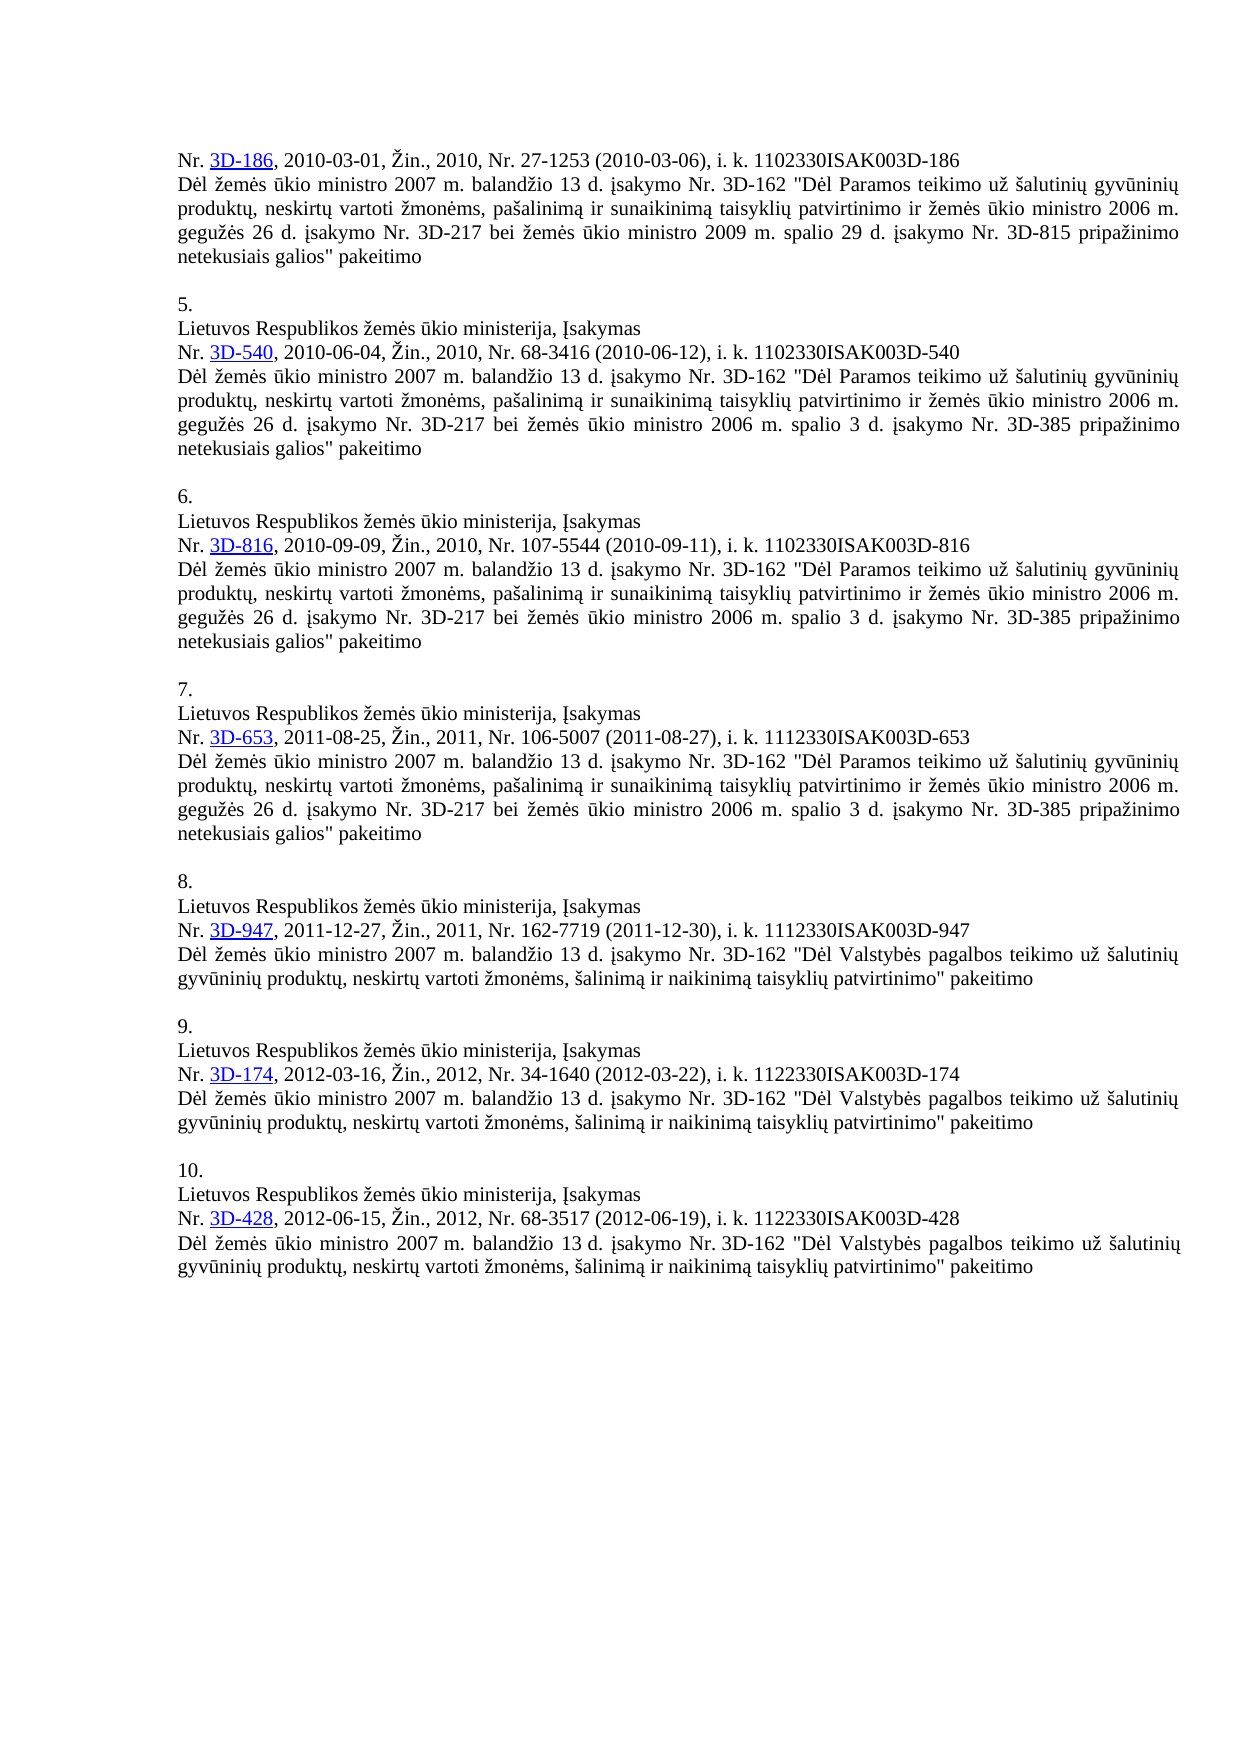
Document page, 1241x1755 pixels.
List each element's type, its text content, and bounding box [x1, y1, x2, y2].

text 9. [177, 1014, 1181, 1038]
text Nr. 3D-174, 2012-03-16, Žin., 2012, Nr. 34-1640 (2012-03-22), i. k. 1122330ISAK003D-174 [177, 1062, 1181, 1086]
text 10. [177, 1158, 1181, 1182]
text Dėl žemės ūkio ministro 2007 m. balandžio 13 d. įsakymo Nr. 3D-162 "Dėl Valstybės pagalbos teikimo už šalutinių gyvūninių produktų, neskirtų vartoti žmonėms, šalinimą ir naikinimą taisyklių patvirtinimo" pakeitimo [177, 942, 1181, 990]
text 5. [177, 292, 1181, 316]
text Nr. 3D-428, 2012-06-15, Žin., 2012, Nr. 68-3517 (2012-06-19), i. k. 1122330ISAK003D-428 [177, 1206, 1181, 1230]
text Lietuvos Respublikos žemės ūkio ministerija, Įsakymas [177, 1182, 1181, 1206]
text Dėl žemės ūkio ministro 2007 m. balandžio 13 d. įsakymo Nr. 3D-162 "Dėl Paramos teikimo už šalutinių gyvūninių produktų, neskirtų vartoti žmonėms, pašalinimą ir sunaikinimą taisyklių patvirtinimo ir žemės ūkio ministro 2006 m. gegužės 26 d. įsakymo Nr. 3D-217 bei žemės ūkio ministro 2009 m. spalio 29 d. įsakymo Nr. 3D-815 pripažinimo netekusiais galios" pakeitimo [177, 172, 1181, 268]
text Dėl žemės ūkio ministro 2007 m. balandžio 13 d. įsakymo Nr. 3D-162 "Dėl Paramos teikimo už šalutinių gyvūninių produktų, neskirtų vartoti žmonėms, pašalinimą ir sunaikinimą taisyklių patvirtinimo ir žemės ūkio ministro 2006 m. gegužės 26 d. įsakymo Nr. 3D-217 bei žemės ūkio ministro 2006 m. spalio 3 d. įsakymo Nr. 3D-385 pripažinimo netekusiais galios" pakeitimo [177, 364, 1181, 460]
text Dėl žemės ūkio ministro 2007 m. balandžio 13 d. įsakymo Nr. 3D-162 "Dėl Valstybės pagalbos teikimo už šalutinių gyvūninių produktų, neskirtų vartoti žmonėms, šalinimą ir naikinimą taisyklių patvirtinimo" pakeitimo [177, 1086, 1181, 1134]
text Lietuvos Respublikos žemės ūkio ministerija, Įsakymas [177, 893, 1181, 918]
text Dėl žemės ūkio ministro 2007 m. balandžio 13 d. įsakymo Nr. 3D-162 "Dėl Paramos teikimo už šalutinių gyvūninių produktų, neskirtų vartoti žmonėms, pašalinimą ir sunaikinimą taisyklių patvirtinimo ir žemės ūkio ministro 2006 m. gegužės 26 d. įsakymo Nr. 3D-217 bei žemės ūkio ministro 2006 m. spalio 3 d. įsakymo Nr. 3D-385 pripažinimo netekusiais galios" pakeitimo [177, 557, 1181, 653]
text Dėl žemės ūkio ministro 2007 m. balandžio 13 d. įsakymo Nr. 3D-162 "Dėl Paramos teikimo už šalutinių gyvūninių produktų, neskirtų vartoti žmonėms, pašalinimą ir sunaikinimą taisyklių patvirtinimo ir žemės ūkio ministro 2006 m. gegužės 26 d. įsakymo Nr. 3D-217 bei žemės ūkio ministro 2006 m. spalio 3 d. įsakymo Nr. 3D-385 pripažinimo netekusiais galios" pakeitimo [177, 749, 1181, 845]
text Lietuvos Respublikos žemės ūkio ministerija, Įsakymas [177, 701, 1181, 725]
text Nr. 3D-816, 2010-09-09, Žin., 2010, Nr. 107-5544 (2010-09-11), i. k. 1102330ISAK003D-816 [177, 533, 1181, 557]
text Nr. 3D-653, 2011-08-25, Žin., 2011, Nr. 106-5007 (2011-08-27), i. k. 1112330ISAK003D-653 [177, 725, 1181, 749]
text 8. [177, 869, 1181, 893]
text Lietuvos Respublikos žemės ūkio ministerija, Įsakymas [177, 508, 1181, 533]
text Lietuvos Respublikos žemės ūkio ministerija, Įsakymas [177, 316, 1181, 340]
text Nr. 3D-540, 2010-06-04, Žin., 2010, Nr. 68-3416 (2010-06-12), i. k. 1102330ISAK003D-540 [177, 340, 1181, 364]
text Lietuvos Respublikos žemės ūkio ministerija, Įsakymas [177, 1038, 1181, 1062]
text Dėl žemės ūkio ministro 2007 m. balandžio 13 d. įsakymo Nr. 3D-162 "Dėl Valstybės pagalbos teikimo už šalutinių gyvūninių produktų, neskirtų vartoti žmonėms, šalinimą ir naikinimą taisyklių patvirtinimo" pakeitimo [177, 1230, 1181, 1278]
text Nr. 3D-947, 2011-12-27, Žin., 2011, Nr. 162-7719 (2011-12-30), i. k. 1112330ISAK003D-947 [177, 918, 1181, 942]
text Nr. 3D-186, 2010-03-01, Žin., 2010, Nr. 27-1253 (2010-03-06), i. k. 1102330ISAK003D-186 [177, 148, 1181, 172]
text 7. [177, 677, 1181, 701]
text 6. [177, 484, 1181, 508]
